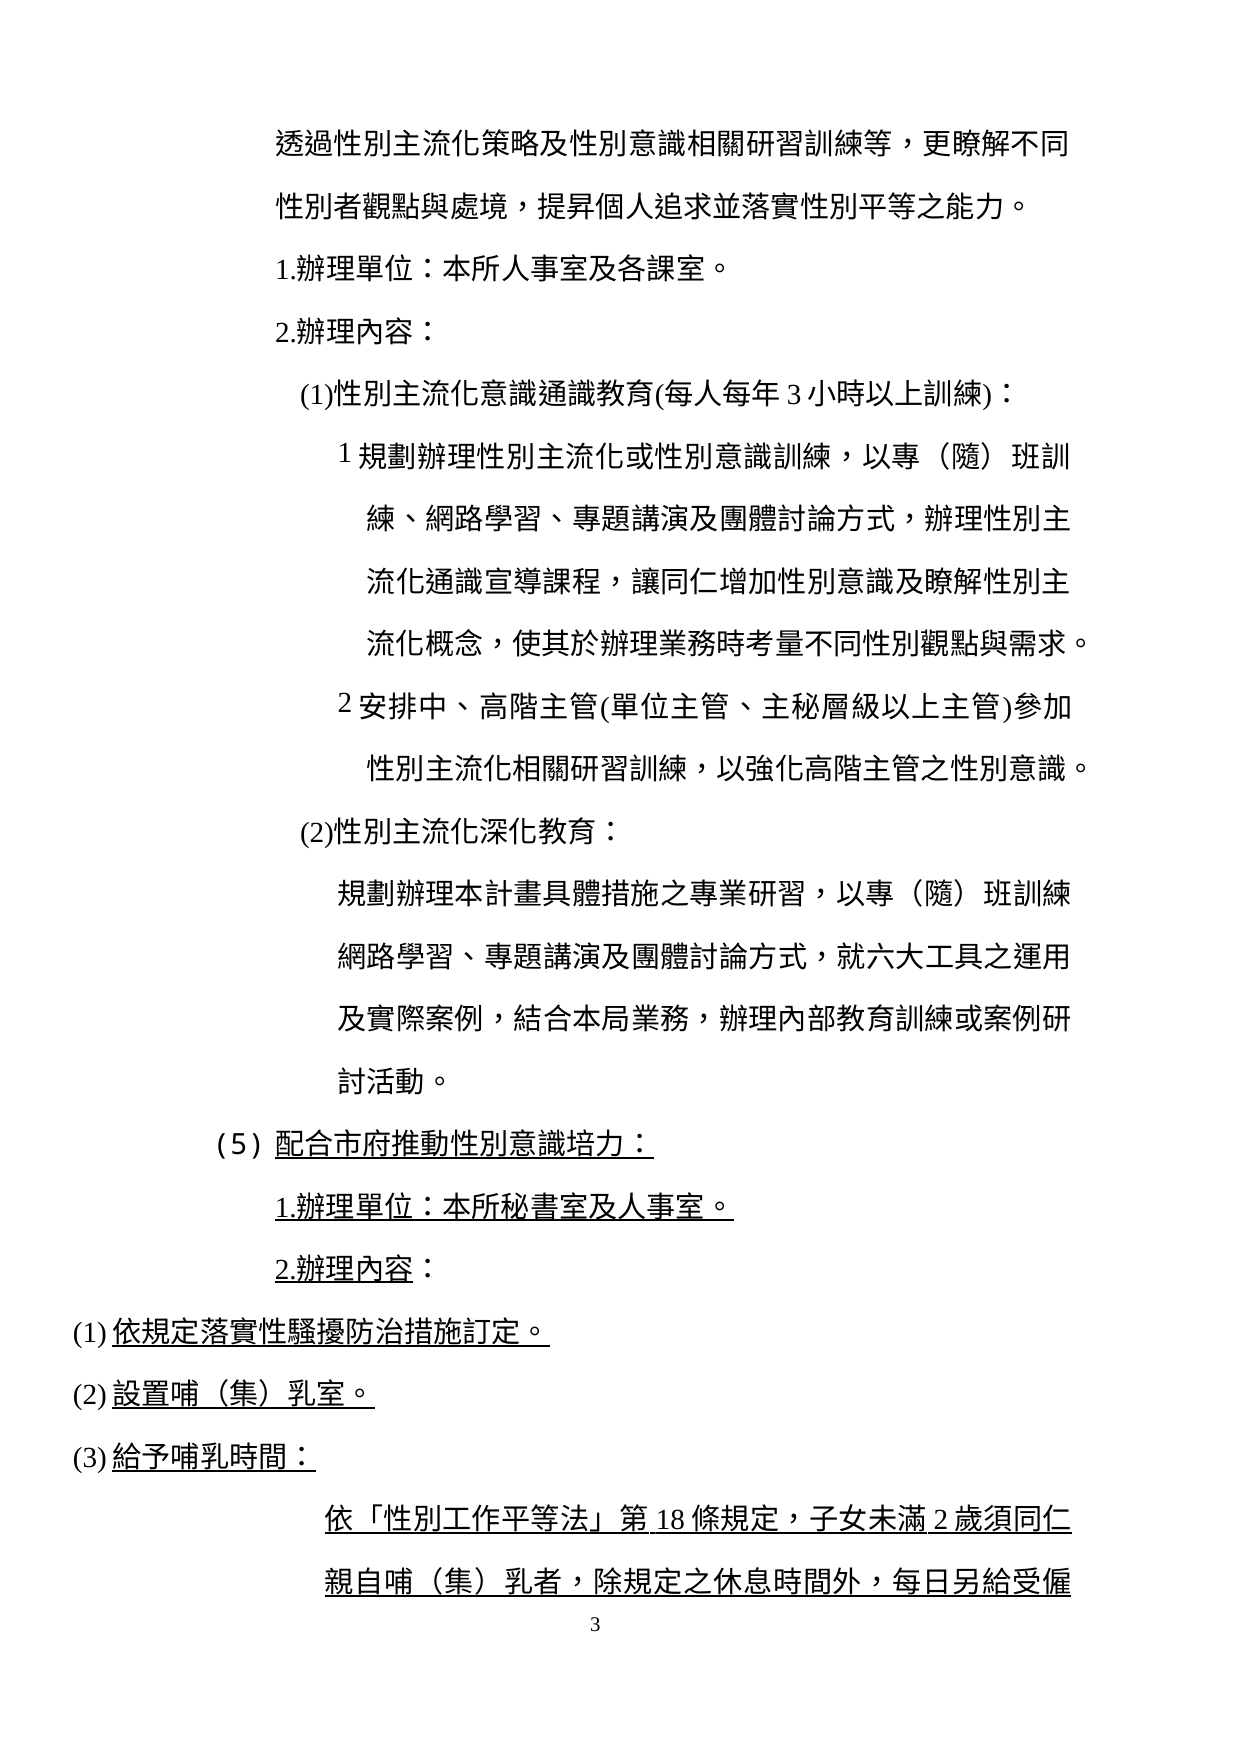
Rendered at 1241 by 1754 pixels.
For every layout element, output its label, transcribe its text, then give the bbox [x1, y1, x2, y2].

text 1.辦理單位：本所秘書室及人事室。 [262, 1163, 1072, 1225]
text 親自哺（集）乳者，除規定之休息時間外，每日另給受僱 [324, 1533, 1072, 1600]
text 1規劃辦理性別主流化或性別意識訓練，以專（隨）班訓練、網路學習、專題講演及團體討論方式，辦理性別主流化通識宣導課程，讓同仁增加性別意識及瞭解性別主流化概念，使其於辦理業務時考量不同性別觀點與需求。 [337, 413, 1072, 663]
text 2.辦理內容： [262, 1225, 1072, 1288]
text 1.辦理單位：本所人事室及各課室。 [275, 225, 1028, 288]
text (2)性別主流化深化教育： [300, 788, 1028, 850]
text 2安排中、高階主管(單位主管、主秘層級以上主管)參加性別主流化相關研習訓練，以強化高階主管之性別意識。 [337, 663, 1072, 788]
list 依規定落實性騷擾防治措施訂定。 [107, 1288, 1072, 1350]
list 設置哺（集）乳室。 [107, 1350, 1072, 1413]
text 2.辦理內容： [275, 288, 1028, 350]
list 給予哺乳時間： [107, 1413, 1072, 1475]
list 配合市府推動性別意識培力： [212, 1100, 1078, 1163]
text (1)性別主流化意識通識教育(每人每年3小時以上訓練)： [300, 350, 1028, 413]
text 規劃辦理本計畫具體措施之專業研習，以專（隨）班訓練、網路學習、專題講演及團體討論方式，就六大工具之運用及實際案例，結合本局業務，辦理內部教育訓練或案例研討活動。 [337, 850, 1072, 1100]
text 依「性別工作平等法」第18條規定，子女未滿2歲須同仁 [324, 1475, 1072, 1532]
text 透過性別主流化策略及性別意識相關研習訓練等，更瞭解不同性別者觀點與處境，提昇個人追求並落實性別平等之能力。 [275, 100, 1072, 225]
